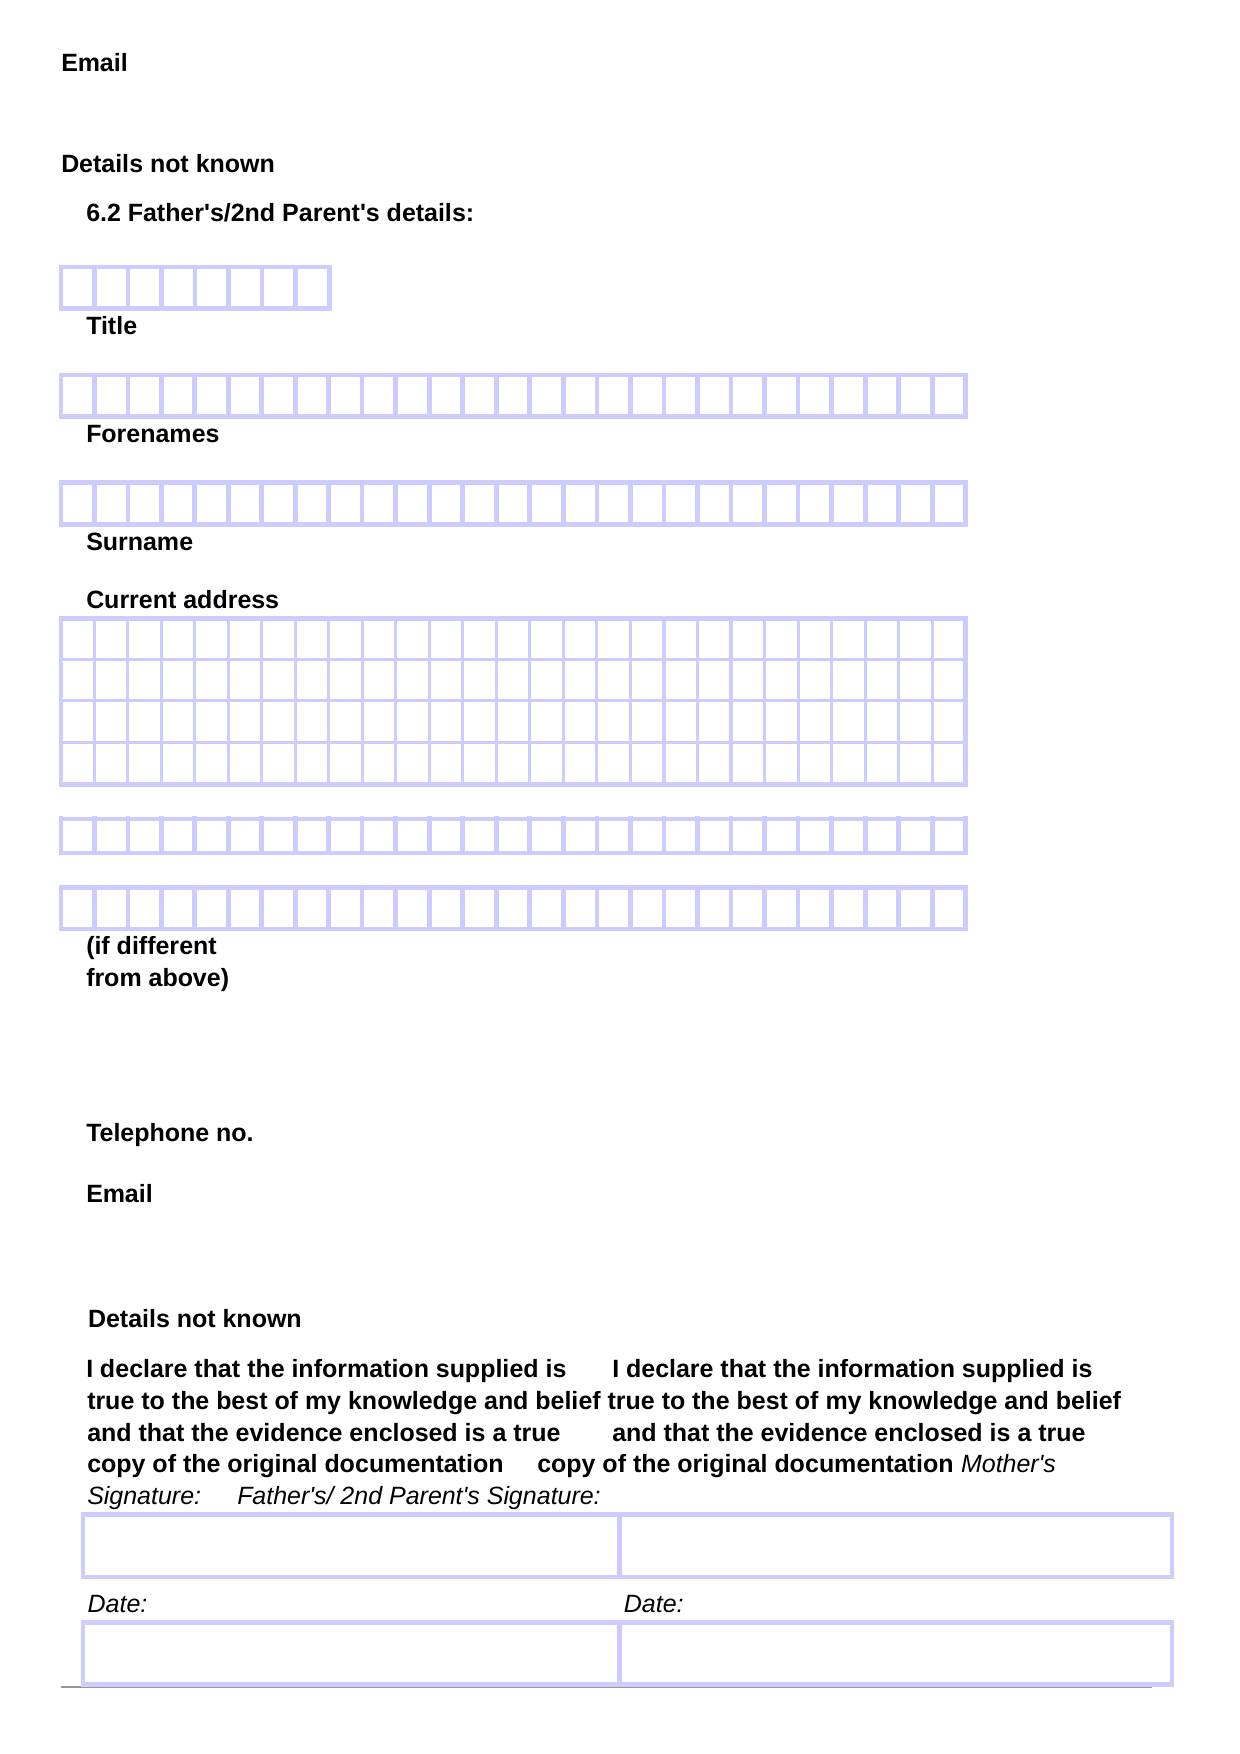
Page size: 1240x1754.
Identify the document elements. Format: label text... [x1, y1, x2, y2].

table_cell [128, 855, 161, 885]
table_cell [630, 787, 664, 816]
table_cell [396, 855, 429, 885]
table_cell [429, 855, 463, 885]
table_cell [700, 821, 729, 851]
table_cell [934, 702, 963, 741]
table_header [129, 621, 160, 658]
table_cell [364, 890, 393, 926]
table_cell [932, 787, 966, 816]
text Forenames [86, 419, 1167, 447]
table_header [431, 621, 461, 658]
table_header [364, 621, 394, 658]
table_cell [95, 787, 128, 816]
table_cell [765, 787, 798, 816]
table_cell [63, 744, 93, 782]
table_cell [197, 821, 226, 851]
table_cell [231, 890, 259, 926]
table_cell [699, 744, 729, 782]
table_header [298, 485, 326, 522]
table_cell [867, 744, 897, 782]
table_cell [733, 890, 762, 926]
table_header [364, 377, 393, 414]
table_cell [464, 702, 495, 741]
table_cell [800, 744, 830, 782]
table_cell [498, 661, 528, 699]
table_cell [666, 890, 695, 926]
table_cell [565, 661, 595, 699]
table_header [197, 485, 226, 522]
table_cell [899, 787, 932, 816]
table_cell [63, 821, 92, 851]
table_header [599, 485, 628, 522]
table_cell [362, 787, 396, 816]
table_cell [128, 787, 161, 816]
table_header [130, 377, 159, 414]
table_header [868, 485, 896, 522]
table_cell [364, 744, 394, 782]
table_cell [599, 890, 628, 926]
table_cell [700, 890, 729, 926]
table_cell [263, 702, 294, 741]
table_cell [598, 661, 629, 699]
table_cell [96, 744, 126, 782]
table_cell [230, 661, 260, 699]
table_cell [161, 855, 195, 885]
table_cell [85, 1625, 617, 1682]
table_cell [900, 702, 931, 741]
table_header [833, 621, 864, 658]
table_header [935, 485, 963, 522]
table_cell [666, 821, 695, 851]
table_header [97, 377, 126, 414]
text 6.2 Father's/2nd Parent's details: [86, 198, 1167, 227]
table_header [63, 269, 92, 306]
table_header [230, 621, 260, 658]
table_cell [832, 855, 865, 885]
table_header [97, 485, 126, 522]
table_cell [298, 821, 326, 851]
table_header [532, 377, 561, 414]
table_header [398, 485, 427, 522]
table_cell [431, 702, 461, 741]
table_cell [935, 821, 963, 851]
table_cell [832, 787, 865, 816]
table_cell [800, 702, 830, 741]
table_header [566, 485, 595, 522]
table_cell [129, 702, 160, 741]
table_cell [934, 744, 963, 782]
table_cell [97, 890, 126, 926]
table_cell [464, 661, 495, 699]
table_header [599, 377, 628, 414]
table_cell [901, 890, 930, 926]
table_cell [833, 702, 864, 741]
table_cell [429, 787, 463, 816]
table_header [465, 377, 494, 414]
table_cell [800, 821, 829, 851]
table_cell [330, 661, 361, 699]
table_header [700, 485, 729, 522]
table_cell [496, 855, 530, 885]
table_header [96, 621, 126, 658]
table_header [598, 621, 629, 658]
table_cell [798, 787, 832, 816]
table_cell [96, 661, 126, 699]
table_header [633, 485, 662, 522]
table_cell [163, 744, 193, 782]
table_cell [767, 890, 796, 926]
table_cell [397, 744, 428, 782]
table_header [231, 377, 259, 414]
table_cell [464, 744, 495, 782]
table_cell [397, 661, 428, 699]
table_header [164, 377, 192, 414]
table_cell [499, 890, 527, 926]
table_header [298, 269, 327, 306]
table_header [565, 621, 595, 658]
table_cell [733, 702, 763, 741]
table_header [834, 485, 863, 522]
table_header [699, 621, 729, 658]
table_cell [364, 702, 394, 741]
table_cell [230, 744, 260, 782]
text Details not known [61, 1282, 1167, 1333]
table_cell [398, 821, 427, 851]
table_cell [566, 821, 595, 851]
table_cell [666, 702, 696, 741]
table_header [196, 621, 227, 658]
table_cell [767, 821, 796, 851]
table_cell [63, 890, 92, 926]
table_header [163, 621, 193, 658]
table_header [231, 485, 259, 522]
table_cell [163, 661, 193, 699]
table_cell [164, 821, 192, 851]
table_cell [164, 890, 192, 926]
table_header [800, 485, 829, 522]
table_cell [565, 744, 595, 782]
table_cell [496, 787, 530, 816]
table_cell [163, 702, 193, 741]
table_cell [397, 702, 428, 741]
table_cell [396, 787, 429, 816]
table_cell [295, 855, 328, 885]
table_cell [329, 787, 362, 816]
table_cell [565, 702, 595, 741]
table_cell [664, 787, 697, 816]
table_cell [531, 702, 562, 741]
table_cell [262, 855, 295, 885]
table_cell [130, 890, 159, 926]
table_cell [196, 702, 227, 741]
table_cell [698, 787, 731, 816]
table_header [164, 485, 192, 522]
table_header [330, 621, 361, 658]
table_cell [297, 744, 327, 782]
table_cell [932, 855, 966, 885]
table_cell [531, 661, 562, 699]
table_cell [362, 855, 396, 885]
table_cell [96, 702, 126, 741]
table_header [767, 485, 796, 522]
table_header [834, 377, 863, 414]
table_cell [630, 855, 664, 885]
table_cell [698, 855, 731, 885]
table_cell [865, 855, 899, 885]
text Email [86, 1179, 1167, 1208]
table_cell [61, 787, 94, 816]
table_header [263, 621, 294, 658]
table_cell [228, 787, 262, 816]
table_cell [901, 821, 930, 851]
text Email [61, 48, 1167, 77]
table_cell [833, 661, 864, 699]
table_header [531, 621, 562, 658]
table_cell [597, 787, 630, 816]
table_cell [865, 787, 899, 816]
table_header [63, 485, 92, 522]
table_cell [566, 890, 595, 926]
table_cell [331, 890, 360, 926]
table_cell [264, 821, 293, 851]
table_header [901, 377, 930, 414]
table_cell [532, 821, 561, 851]
table_cell [463, 787, 496, 816]
table_cell [867, 661, 897, 699]
table_header [622, 1517, 1170, 1574]
table_header [499, 485, 527, 522]
table_header [868, 377, 896, 414]
table_cell [196, 744, 227, 782]
table_header [666, 485, 695, 522]
table_header [63, 377, 92, 414]
table_cell [632, 744, 662, 782]
table_cell [130, 821, 159, 851]
table_cell [228, 855, 262, 885]
table_cell [263, 744, 294, 782]
table_cell [699, 702, 729, 741]
table_header [867, 621, 897, 658]
table_header [566, 377, 595, 414]
table_cell [699, 661, 729, 699]
table_cell [834, 821, 863, 851]
table_cell [465, 821, 494, 851]
table_header [800, 377, 829, 414]
table_cell [733, 744, 763, 782]
table_cell Date: [83, 1579, 619, 1620]
table_header [85, 1517, 617, 1574]
table_header [397, 621, 428, 658]
table_cell [934, 661, 963, 699]
table_cell [329, 855, 362, 885]
table_header [264, 269, 293, 306]
table_header [264, 377, 293, 414]
table_cell [563, 787, 597, 816]
table_cell [632, 702, 662, 741]
table_cell [431, 744, 461, 782]
table_cell [632, 661, 662, 699]
table_cell [733, 821, 762, 851]
table_cell [431, 661, 461, 699]
table_header [633, 377, 662, 414]
table_cell [498, 744, 528, 782]
table_cell [161, 787, 195, 816]
table_header [766, 621, 797, 658]
table_cell [765, 855, 798, 885]
table_header [331, 485, 360, 522]
table_cell [398, 890, 427, 926]
table_header [498, 621, 528, 658]
table_cell [432, 821, 460, 851]
table_cell [899, 855, 932, 885]
table_header [901, 485, 930, 522]
table_cell [63, 661, 93, 699]
table_cell [63, 702, 93, 741]
table_cell Date: [619, 1579, 1172, 1620]
text (if different [86, 931, 1167, 960]
table_cell [463, 855, 496, 885]
table_header [231, 269, 260, 306]
table_header [499, 377, 527, 414]
table_header [632, 621, 662, 658]
table_cell [633, 821, 662, 851]
table_cell [599, 821, 628, 851]
table_cell [833, 744, 864, 782]
table_cell [666, 661, 696, 699]
table_header [63, 621, 93, 658]
text Current address [86, 585, 1167, 613]
table_header [934, 621, 963, 658]
table_cell [298, 890, 326, 926]
table_cell [868, 890, 896, 926]
table_cell [196, 661, 227, 699]
table_header [800, 621, 830, 658]
table_header [130, 485, 159, 522]
table_cell [530, 787, 563, 816]
table_cell [563, 855, 597, 885]
table_cell [766, 702, 797, 741]
table_header [733, 621, 763, 658]
table_cell [465, 890, 494, 926]
table_header [364, 485, 393, 522]
text I declare that the information supplied is I declare that the information supplied is true to the best of my knowledge and belief true to the best of my knowledge and belief and that the evidence enclosed is a true and that the evidence enclosed is a true copy of the original documentation copy of the original documentation Mother's Signature: Father's/ 2nd Parent's Signature: [86, 1354, 1138, 1509]
table_cell [532, 890, 561, 926]
text Details not known [61, 126, 1167, 177]
table_header [700, 377, 729, 414]
table_header [197, 269, 226, 306]
table_header [464, 621, 495, 658]
table_cell [195, 787, 228, 816]
text Telephone no. [86, 1118, 1167, 1146]
table_cell [498, 702, 528, 741]
table_cell [97, 821, 126, 851]
table_cell [61, 855, 94, 885]
table_cell [263, 661, 294, 699]
table_cell [330, 744, 361, 782]
table_header [97, 269, 126, 306]
text Title [86, 311, 535, 339]
table_cell [597, 855, 630, 885]
table_cell [432, 890, 460, 926]
table_cell [834, 890, 863, 926]
table_header [465, 485, 494, 522]
table_cell [731, 787, 764, 816]
table_cell [331, 821, 360, 851]
table_cell [499, 821, 527, 851]
table_cell [900, 661, 931, 699]
table_cell [766, 661, 797, 699]
table_cell [598, 702, 629, 741]
table_header [733, 485, 762, 522]
table_cell [195, 855, 228, 885]
table_cell [666, 744, 696, 782]
table_cell [197, 890, 226, 926]
table_header [164, 269, 193, 306]
table_cell [733, 661, 763, 699]
table_cell [297, 702, 327, 741]
table_cell [867, 702, 897, 741]
table_cell [262, 787, 295, 816]
table_cell [297, 661, 327, 699]
table_header [532, 485, 561, 522]
table_cell [633, 890, 662, 926]
table_cell [598, 744, 629, 782]
table_header [298, 377, 326, 414]
table_cell [622, 1625, 1170, 1682]
table_cell [129, 744, 160, 782]
table_cell [868, 821, 896, 851]
table_header [666, 377, 695, 414]
table_cell [935, 890, 963, 926]
table_cell [766, 744, 797, 782]
table_header [666, 621, 696, 658]
table_header [331, 377, 360, 414]
table_header [432, 485, 460, 522]
table_cell [800, 890, 829, 926]
table_cell [530, 855, 563, 885]
table_header [767, 377, 796, 414]
table_header [432, 377, 460, 414]
table_cell [900, 744, 931, 782]
table_header [935, 377, 963, 414]
table_cell [330, 702, 361, 741]
text Surname [86, 527, 1167, 555]
table_cell [129, 661, 160, 699]
table_cell [295, 787, 328, 816]
table_cell [731, 855, 764, 885]
table_header [733, 377, 762, 414]
table_cell [264, 890, 293, 926]
table_cell [230, 702, 260, 741]
table_header [197, 377, 226, 414]
table_cell [364, 661, 394, 699]
table_header [130, 269, 159, 306]
text from above) [86, 963, 1167, 991]
table_header [900, 621, 931, 658]
table_header [297, 621, 327, 658]
table_cell [664, 855, 697, 885]
table_cell [800, 661, 830, 699]
table_header [264, 485, 293, 522]
table_cell [364, 821, 393, 851]
table_cell [531, 744, 562, 782]
table_cell [231, 821, 259, 851]
table_cell [798, 855, 832, 885]
table_cell [95, 855, 128, 885]
table_header [398, 377, 427, 414]
